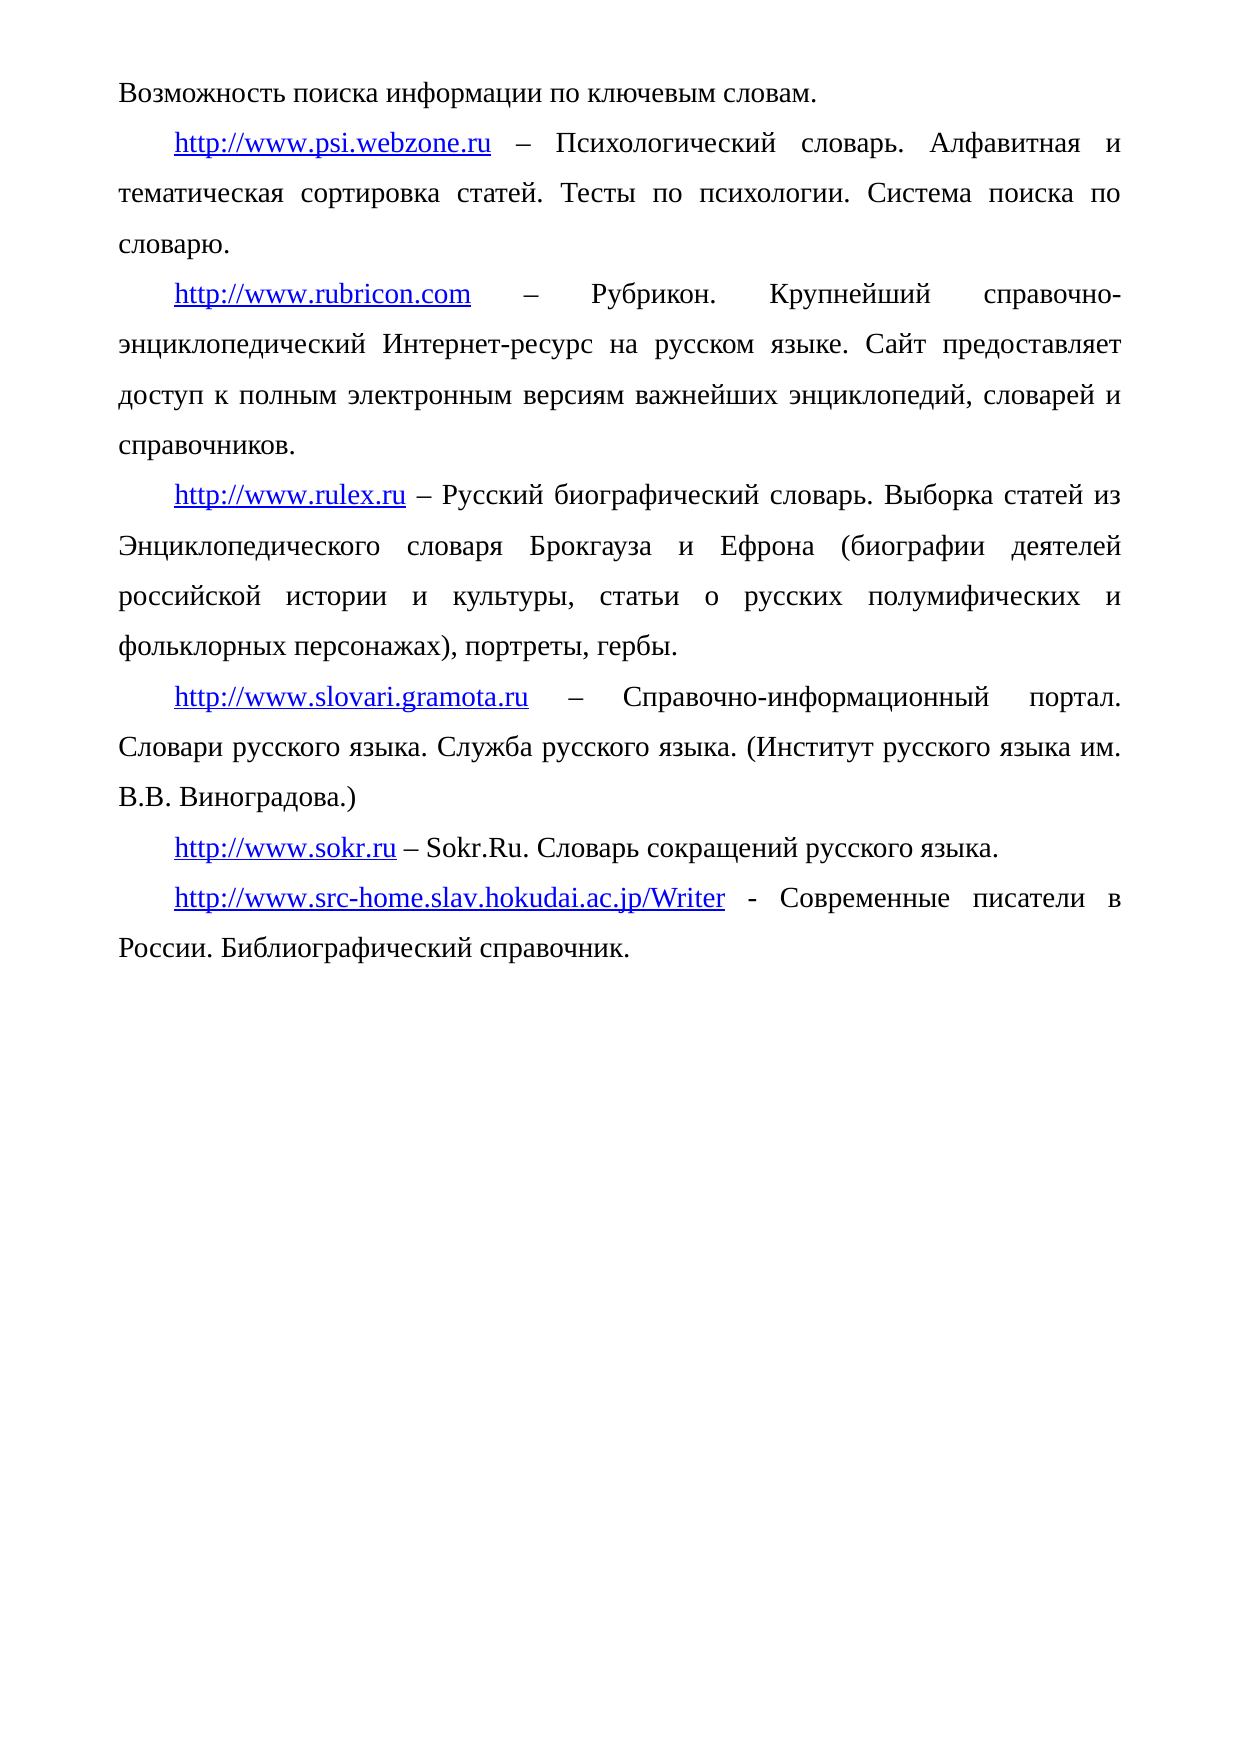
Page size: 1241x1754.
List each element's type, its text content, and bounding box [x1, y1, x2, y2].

text http://www.psi.webzone.ru – Психологический словарь. Алфавитная и тематическая сортировка статей. Тесты по психологии. Система поиска по словарю. [118, 125, 1122, 259]
text http://www.src-home.slav.hokudai.ac.jp/Writer - Современные писатели в России. Библиографический справочник. [118, 880, 1122, 964]
text Возможность поиска информации по ключевым словам. [118, 75, 1122, 108]
text http://www.rubricon.com – Рубрикон. Крупнейший справочно-энциклопедический Интернет-ресурс на русском языке. Сайт предоставляет доступ к полным электронным версиям важнейших энциклопедий, словарей и справочников. [118, 276, 1122, 461]
text http://www.slovari.gramota.ru – Справочно-информационный портал. Словари русского языка. Служба русского языка. (Институт русского языка им. В.В. Виноградова.) [118, 679, 1122, 813]
text http://www.sokr.ru – Sokr.Ru. Словарь сокращений русского языка. [118, 830, 1122, 863]
text http://www.rulex.ru – Русский биографический словарь. Выборка статей из Энциклопедического словаря Брокгауза и Ефрона (биографии деятелей российской истории и культуры, статьи о русских полумифических и фольклорных персонажах), портреты, гербы. [118, 477, 1122, 662]
